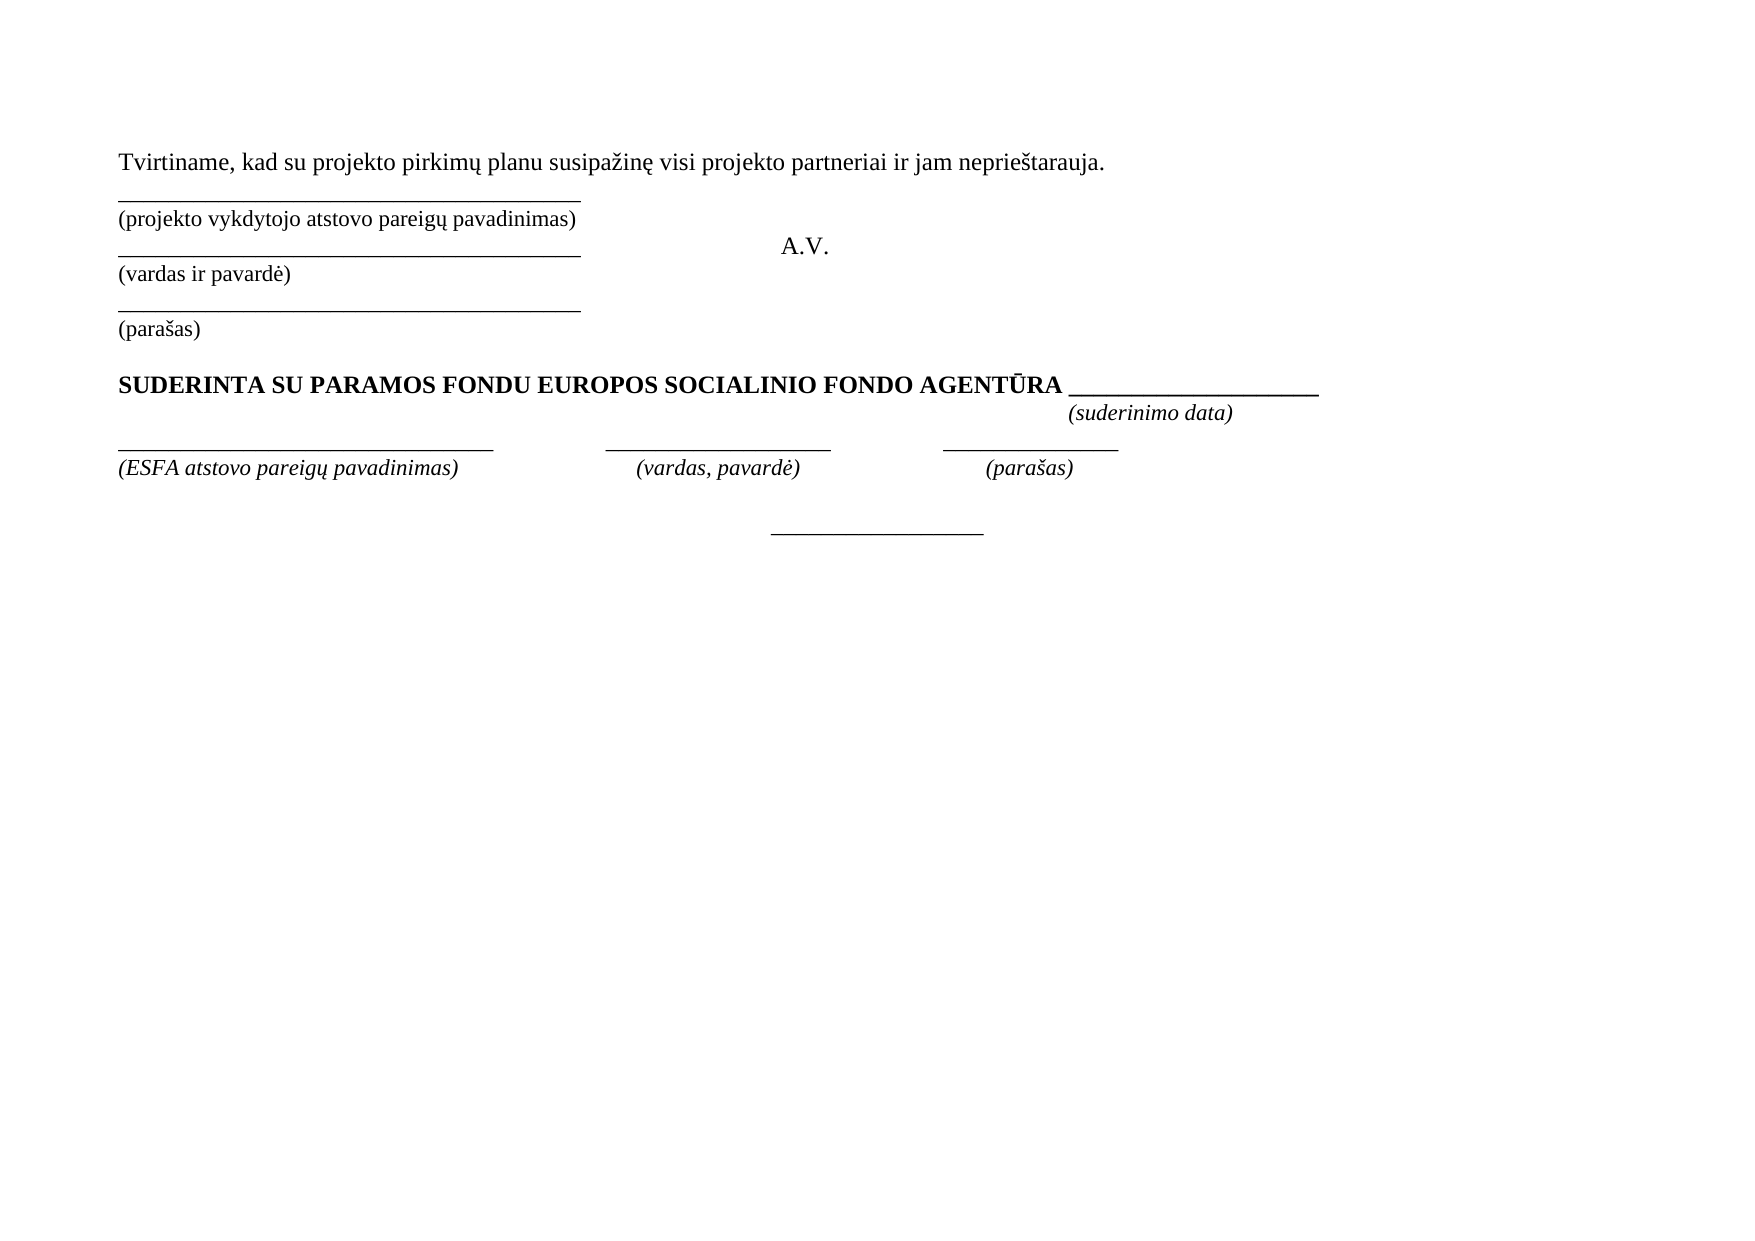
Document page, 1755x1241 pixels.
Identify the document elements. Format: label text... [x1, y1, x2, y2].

text _____________________________________ [118, 286, 1636, 315]
text (vardas ir pavardė) [118, 260, 1636, 286]
text (parašas) [118, 315, 1636, 341]
text (suderinimo data) [1068, 399, 1636, 425]
text (ESFA atstovo pareigų pavadinimas) (vardas, pavardė) (parašas) [118, 454, 1636, 480]
text SUDERINTA SU PARAMOS FONDU EUROPOS SOCIALINIO FONDO AGENTŪRA ____________________ [118, 370, 1636, 399]
text _____________________________________ A.V. [118, 231, 1636, 260]
text _________________ [118, 509, 1636, 538]
text Tvirtiname, kad su projekto pirkimų planu susipažinę visi projekto partneriai ir jam neprieštarauja. [118, 147, 1636, 176]
text ______________________________ __________________ ______________ [118, 425, 1636, 454]
text (projekto vykdytojo atstovo pareigų pavadinimas) [118, 205, 1636, 231]
text _____________________________________ [118, 176, 1636, 205]
